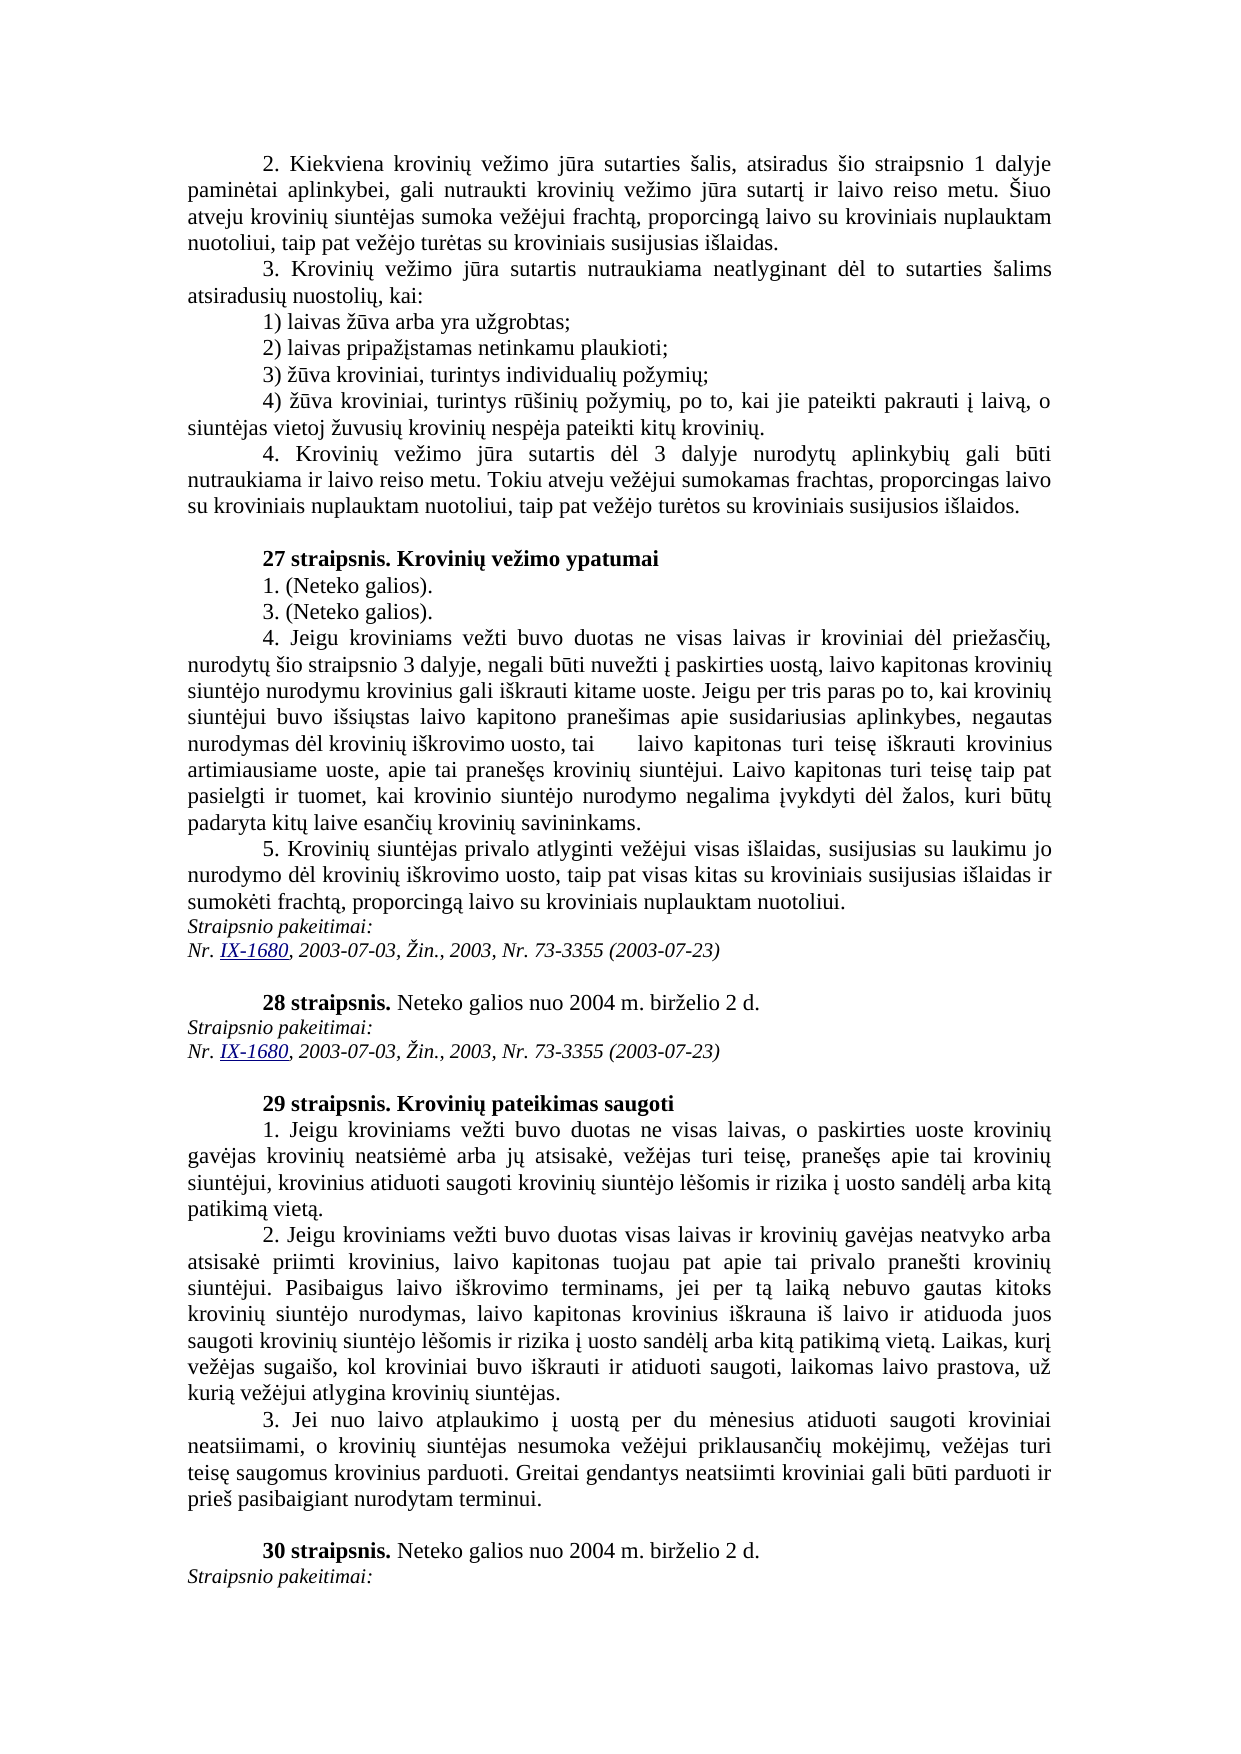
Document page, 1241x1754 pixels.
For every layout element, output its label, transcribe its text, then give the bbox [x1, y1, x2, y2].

text 4. Krovinių vežimo jūra sutartis dėl 3 dalyje nurodytų aplinkybių gali būti nutraukiama ir laivo reiso metu. Tokiu atveju vežėjui sumokamas frachtas, proporcingas laivo su kroviniais nuplauktam nuotoliui, taip pat vežėjo turėtos su kroviniais susijusios išlaidos. [187, 440, 1053, 519]
text 4. Jeigu kroviniams vežti buvo duotas ne visas laivas ir kroviniai dėl priežasčių, nurodytų šio straipsnio 3 dalyje, negali būti nuvežti į paskirties uostą, laivo kapitonas krovinių siuntėjo nurodymu krovinius gali iškrauti kitame uoste. Jeigu per tris paras po to, kai krovinių siuntėjui buvo išsiųstas laivo kapitono pranešimas apie susidariusias aplinkybes, negautas nurodymas dėl krovinių iškrovimo uosto, tai laivo kapitonas turi teisę iškrauti krovinius artimiausiame uoste, apie tai pranešęs krovinių siuntėjui. Laivo kapitonas turi teisę taip pat pasielgti ir tuomet, kai krovinio siuntėjo nurodymo negalima įvykdyti dėl žalos, kuri būtų padaryta kitų laive esančių krovinių savininkams. [187, 624, 1053, 835]
text 2. Kiekviena krovinių vežimo jūra sutarties šalis, atsiradus šio straipsnio 1 dalyje paminėtai aplinkybei, gali nutraukti krovinių vežimo jūra sutartį ir laivo reiso metu. Šiuo atveju krovinių siuntėjas sumoka vežėjui frachtą, proporcingą laivo su kroviniais nuplauktam nuotoliui, taip pat vežėjo turėtas su kroviniais susijusias išlaidas. [187, 150, 1053, 255]
text 1. Jeigu kroviniams vežti buvo duotas ne visas laivas, o paskirties uoste krovinių gavėjas krovinių neatsiėmė arba jų atsisakė, vežėjas turi teisę, pranešęs apie tai krovinių siuntėjui, krovinius atiduoti saugoti krovinių siuntėjo lėšomis ir rizika į uosto sandėlį arba kitą patikimą vietą. [187, 1116, 1053, 1221]
text 2) laivas pripažįstamas netinkamu plaukioti; [187, 334, 1053, 361]
text 29 straipsnis. Krovinių pateikimas saugoti [187, 1089, 1053, 1116]
text 1. (Neteko galios). [187, 572, 1053, 598]
text 5. Krovinių siuntėjas privalo atlyginti vežėjui visas išlaidas, susijusias su laukimu jo nurodymo dėl krovinių iškrovimo uosto, taip pat visas kitas su kroviniais susijusias išlaidas ir sumokėti frachtą, proporcingą laivo su kroviniais nuplauktam nuotoliui. [187, 835, 1053, 914]
text 2. Jeigu kroviniams vežti buvo duotas visas laivas ir krovinių gavėjas neatvyko arba atsisakė priimti krovinius, laivo kapitonas tuojau pat apie tai privalo pranešti krovinių siuntėjui. Pasibaigus laivo iškrovimo terminams, jei per tą laiką nebuvo gautas kitoks krovinių siuntėjo nurodymas, laivo kapitonas krovinius iškrauna iš laivo ir atiduoda juos saugoti krovinių siuntėjo lėšomis ir rizika į uosto sandėlį arba kitą patikimą vietą. Laikas, kurį vežėjas sugaišo, kol kroviniai buvo iškrauti ir atiduoti saugoti, laikomas laivo prastova, už kurią vežėjui atlygina krovinių siuntėjas. [187, 1221, 1053, 1406]
text 3. Krovinių vežimo jūra sutartis nutraukiama neatlyginant dėl to sutarties šalims atsiradusių nuostolių, kai: [187, 255, 1053, 308]
text 4) žūva kroviniai, turintys rūšinių požymių, po to, kai jie pateikti pakrauti į laivą, o siuntėjas vietoj žuvusių krovinių nespėja pateikti kitų krovinių. [187, 387, 1053, 440]
text 30 straipsnis. Neteko galios nuo 2004 m. birželio 2 d. [187, 1538, 1053, 1564]
text 1) laivas žūva arba yra užgrobtas; [187, 308, 1053, 334]
text 28 straipsnis. Neteko galios nuo 2004 m. birželio 2 d. [187, 989, 1053, 1015]
text Straipsnio pakeitimai: [187, 1564, 1053, 1588]
text 3. (Neteko galios). [187, 598, 1053, 624]
text 27 straipsnis. Krovinių vežimo ypatumai [187, 545, 1053, 572]
text Straipsnio pakeitimai: [187, 914, 1053, 938]
text 3. Jei nuo laivo atplaukimo į uostą per du mėnesius atiduoti saugoti kroviniai neatsiimami, o krovinių siuntėjas nesumoka vežėjui priklausančių mokėjimų, vežėjas turi teisę saugomus krovinius parduoti. Greitai gendantys neatsiimti kroviniai gali būti parduoti ir prieš pasibaigiant nurodytam terminui. [187, 1406, 1053, 1511]
text 3) žūva kroviniai, turintys individualių požymių; [187, 361, 1053, 387]
text Nr. IX-1680, 2003-07-03, Žin., 2003, Nr. 73-3355 (2003-07-23) [187, 1039, 1053, 1063]
text Nr. IX-1680, 2003-07-03, Žin., 2003, Nr. 73-3355 (2003-07-23) [187, 938, 1053, 962]
text Straipsnio pakeitimai: [187, 1015, 1053, 1039]
